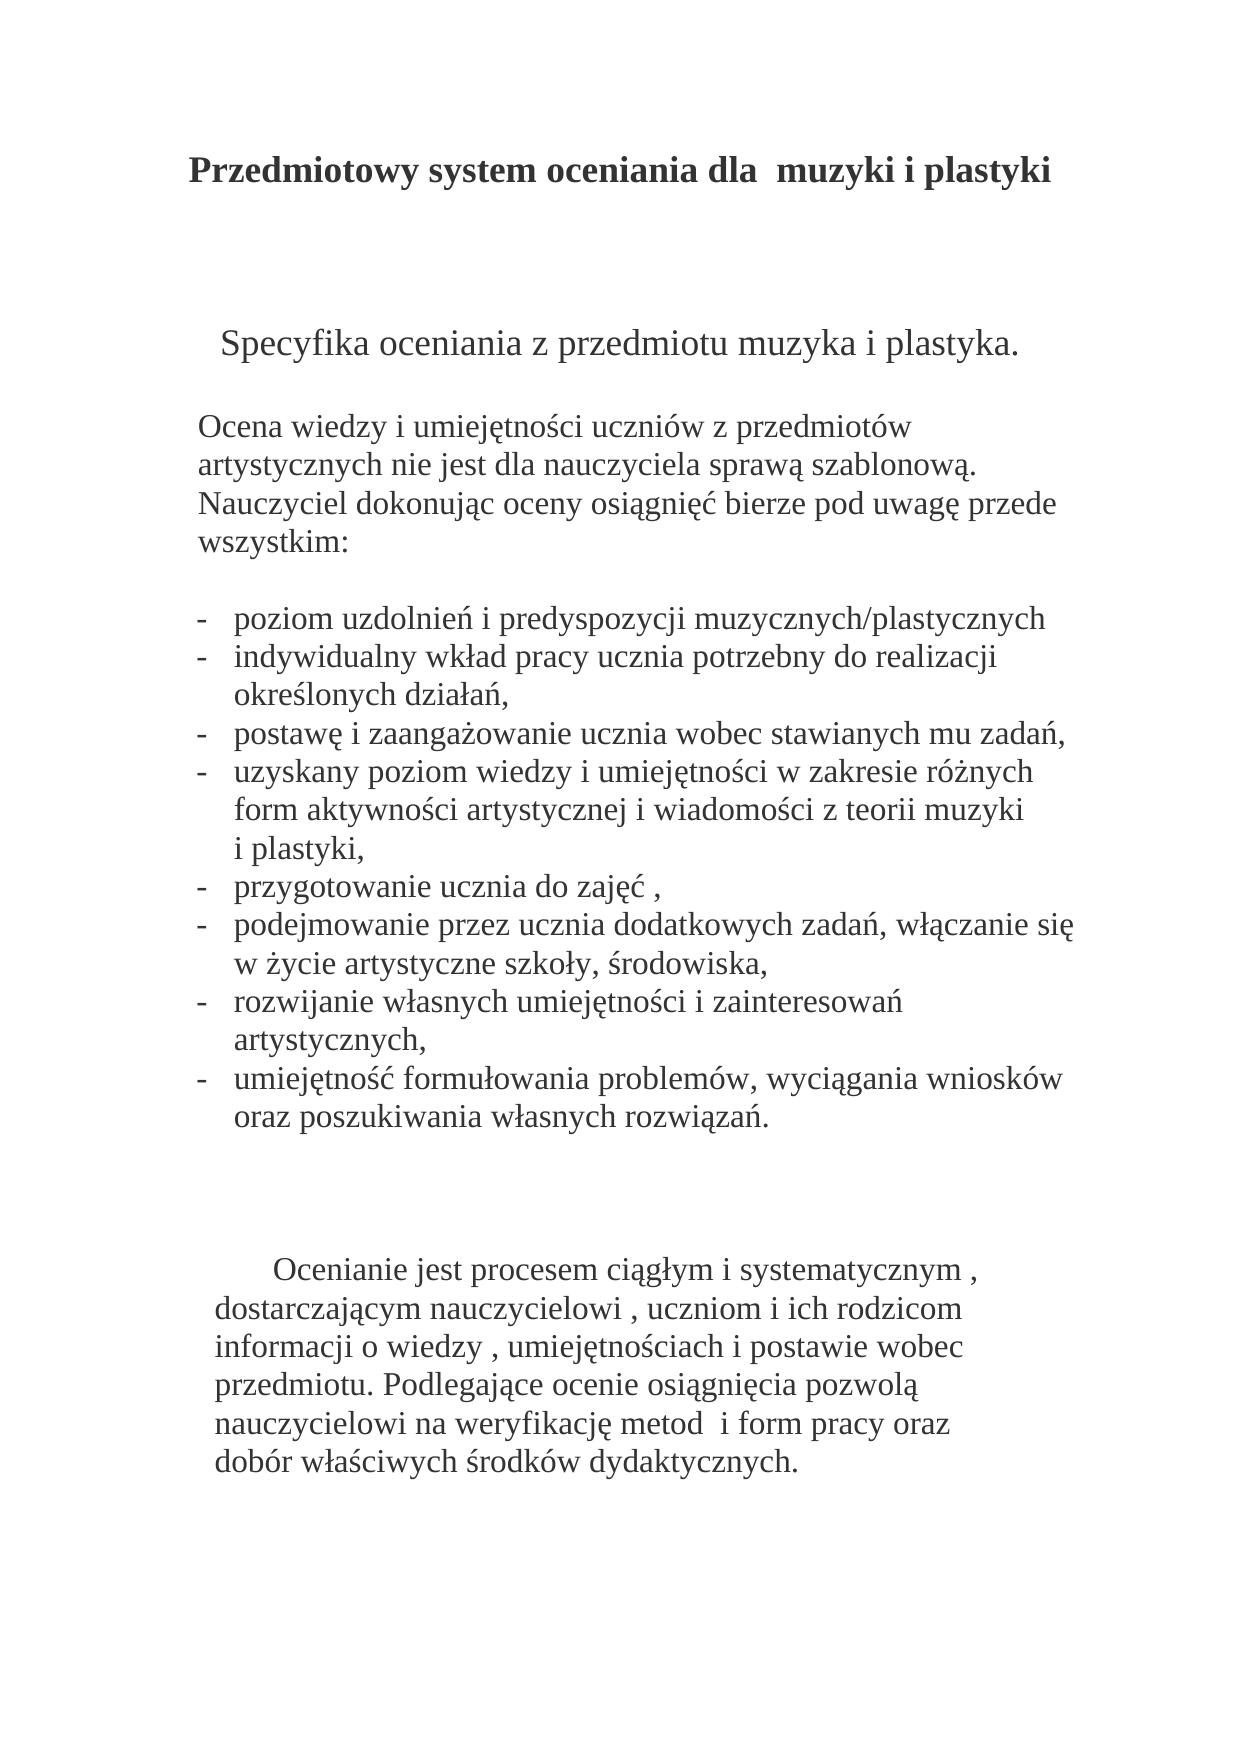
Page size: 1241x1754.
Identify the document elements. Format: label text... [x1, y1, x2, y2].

text Ocenianie jest procesem ciągłym i systematycznym , [148, 1250, 1093, 1288]
list przygotowanie ucznia do zajęć , [196, 866, 1093, 905]
list poziom uzdolnień i predyspozycji muzycznych/plastycznych [196, 598, 1093, 636]
text oraz poszukiwania własnych rozwiązań. [233, 1096, 1093, 1135]
list postawę i zaangażowanie ucznia wobec stawianych mu zadań, [196, 713, 1093, 751]
list umiejętność formułowania problemów, wyciągania wniosków [196, 1058, 1093, 1096]
subtitle Przedmiotowy system oceniania dla muzyki i plastyki [148, 148, 1093, 191]
text i plastyki, [233, 828, 1093, 866]
text określonych działań, [233, 675, 1093, 713]
text Specyfika oceniania z przedmiotu muzyka i plastyka. [148, 320, 1093, 363]
text nauczycielowi na weryfikację metod i form pracy oraz [148, 1403, 1093, 1441]
list uzyskany poziom wiedzy i umiejętności w zakresie różnych [196, 751, 1093, 790]
list rozwijanie własnych umiejętności i zainteresowań artystycznych, [196, 981, 1093, 1058]
list indywidualny wkład pracy ucznia potrzebny do realizacji [196, 636, 1093, 675]
text w życie artystyczne szkoły, środowiska, [233, 943, 1093, 981]
text form aktywności artystycznej i wiadomości z teorii muzyki [233, 790, 1093, 828]
text wszystkim: [148, 521, 1093, 560]
text Nauczyciel dokonując oceny osiągnięć bierze pod uwagę przede [148, 483, 1093, 521]
text artystycznych nie jest dla nauczyciela sprawą szablonową. [148, 445, 1093, 483]
list podejmowanie przez ucznia dodatkowych zadań, włączanie się [196, 905, 1093, 943]
text informacji o wiedzy , umiejętnościach i postawie wobec [148, 1326, 1093, 1365]
text dobór właściwych środków dydaktycznych. [148, 1441, 1093, 1480]
text dostarczającym nauczycielowi , uczniom i ich rodzicom [148, 1288, 1093, 1326]
text przedmiotu. Podlegające ocenie osiągnięcia pozwolą [148, 1365, 1093, 1403]
text Ocena wiedzy i umiejętności uczniów z przedmiotów [148, 406, 1093, 445]
